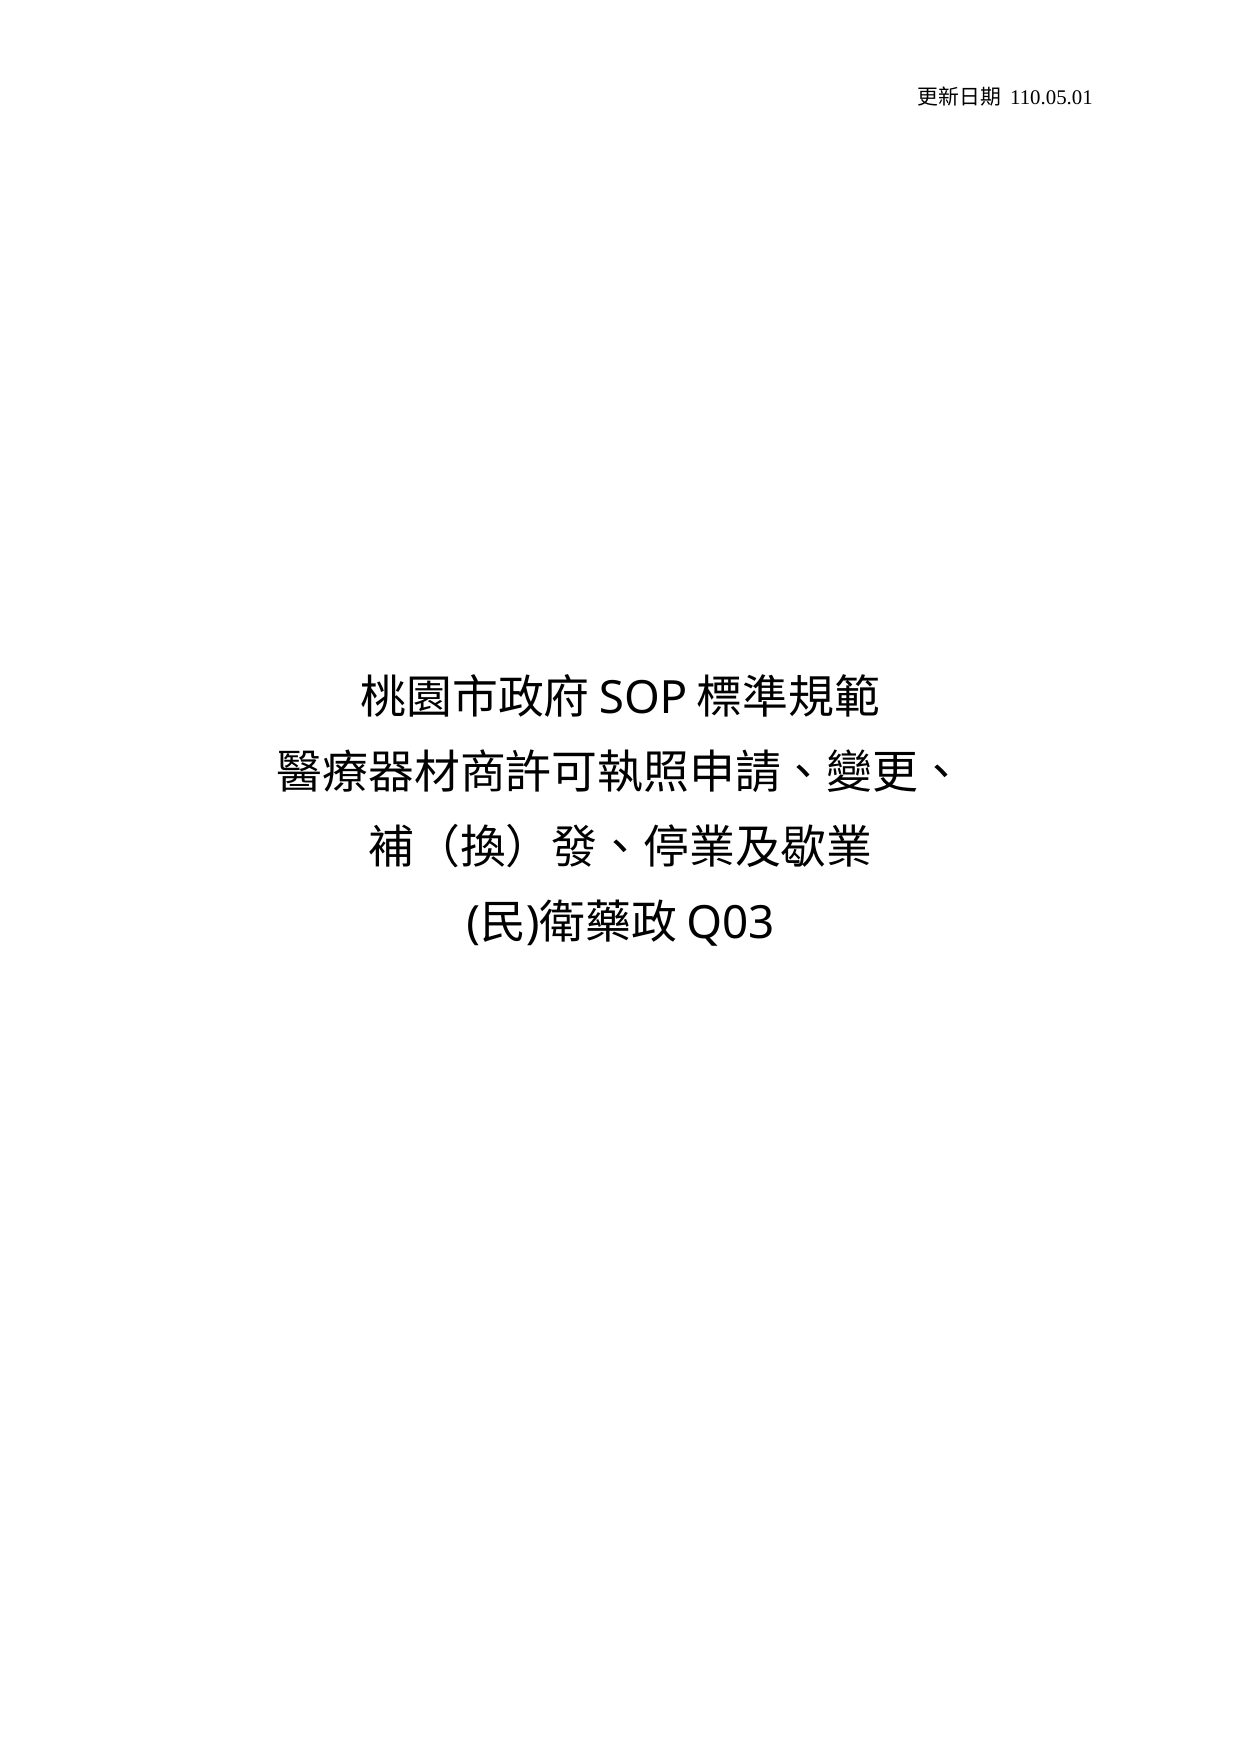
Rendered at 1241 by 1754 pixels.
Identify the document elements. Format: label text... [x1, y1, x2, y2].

text 桃園市政府SOP標準規範 [148, 656, 1092, 731]
text 醫療器材商許可執照申請、變更、 [148, 731, 1092, 806]
text 補（換）發、停業及歇業 [148, 806, 1092, 881]
text (民)衛藥政Q03 [148, 881, 1092, 956]
